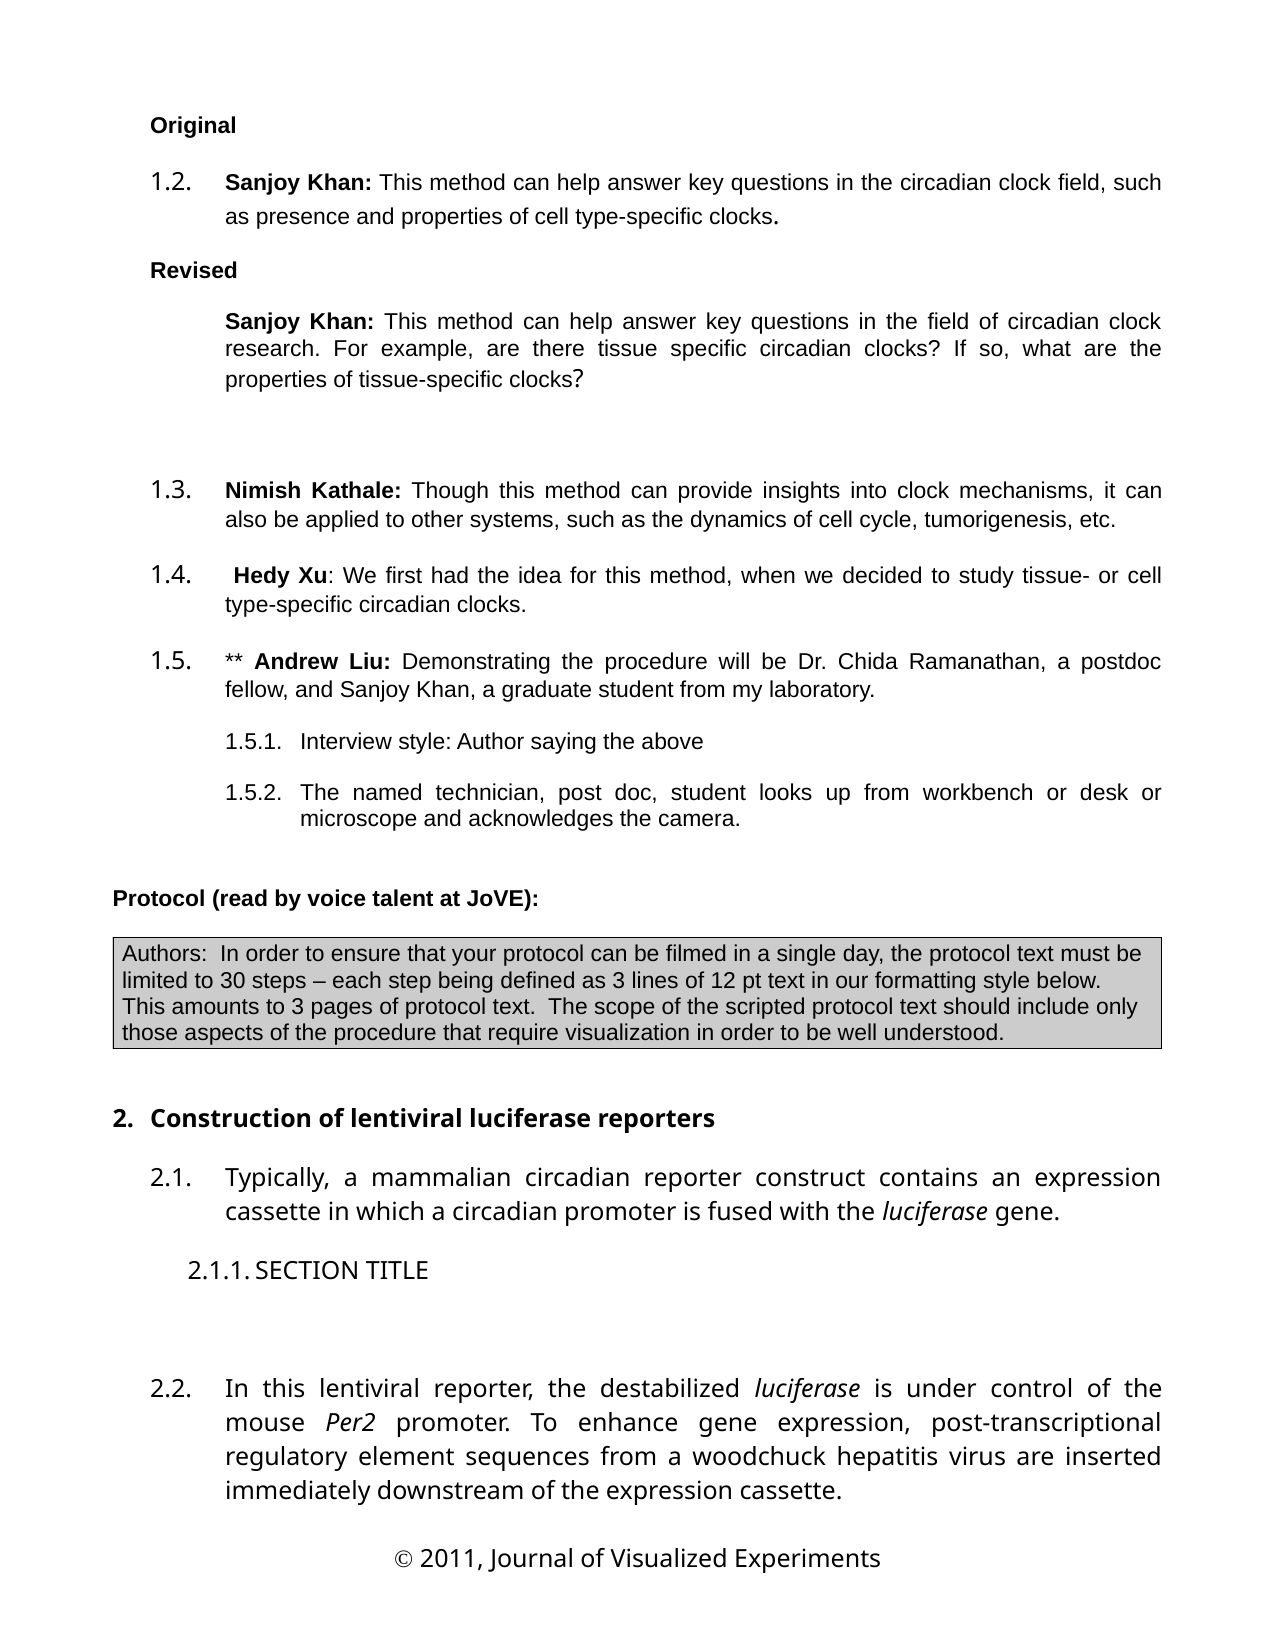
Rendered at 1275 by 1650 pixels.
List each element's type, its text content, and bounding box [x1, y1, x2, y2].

list Sanjoy Khan: This method can help answer key questions in the circadian clock field, such as presence and properties of cell type-specific clocks. [150, 164, 1162, 232]
list Hedy Xu: We first had the idea for this method, when we decided to study tissue- or cell type-specific circadian clocks. [150, 557, 1162, 617]
list Nimish Kathale: Though this method can provide insights into clock mechanisms, it can also be applied to other systems, such as the dynamics of cell cycle, tumorigenesis, etc. [150, 471, 1162, 532]
list Typically, a mammalian circadian reporter construct contains an expression cassette in which a circadian promoter is fused with the luciferase gene. [150, 1159, 1162, 1227]
list ** Andrew Liu: Demonstrating the procedure will be Dr. Chida Ramanathan, a postdoc fellow, and Sanjoy Khan, a graduate student from my laboratory. [150, 642, 1162, 703]
list Interview style: Author saying the above [225, 728, 1162, 754]
text Revised [150, 257, 1162, 283]
text Sanjoy Khan: This method can help answer key questions in the field of circadian clock research. For example, are there tissue specific circadian clocks? If so, what are the properties of tissue-specific clocks? [225, 308, 1162, 395]
text Protocol (read by voice talent at JoVE): [112, 884, 1162, 911]
text Original [150, 112, 1162, 139]
list The named technician, post doc, student looks up from workbench or desk or microscope and acknowledges the camera. [225, 779, 1162, 832]
list Construction of lentiviral luciferase reporters [112, 1100, 1162, 1134]
list SECTION TITLE [187, 1252, 1162, 1286]
text Authors: In order to ensure that your protocol can be filmed in a single day, the protocol text must be limited to 30 steps – each step being defined as 3 lines of 12 pt text in our formatting style below. This amounts to 3 pages of protocol text. The scope of the scripted protocol text should include only those aspects of the procedure that require visualization in order to be well understood. [114, 938, 1161, 1048]
list In this lentiviral reporter, the destabilized luciferase is under control of the mouse Per2 promoter. To enhance gene expression, post-transcriptional regulatory element sequences from a woodchuck hepatitis virus are inserted immediately downstream of the expression cassette. [150, 1371, 1162, 1507]
